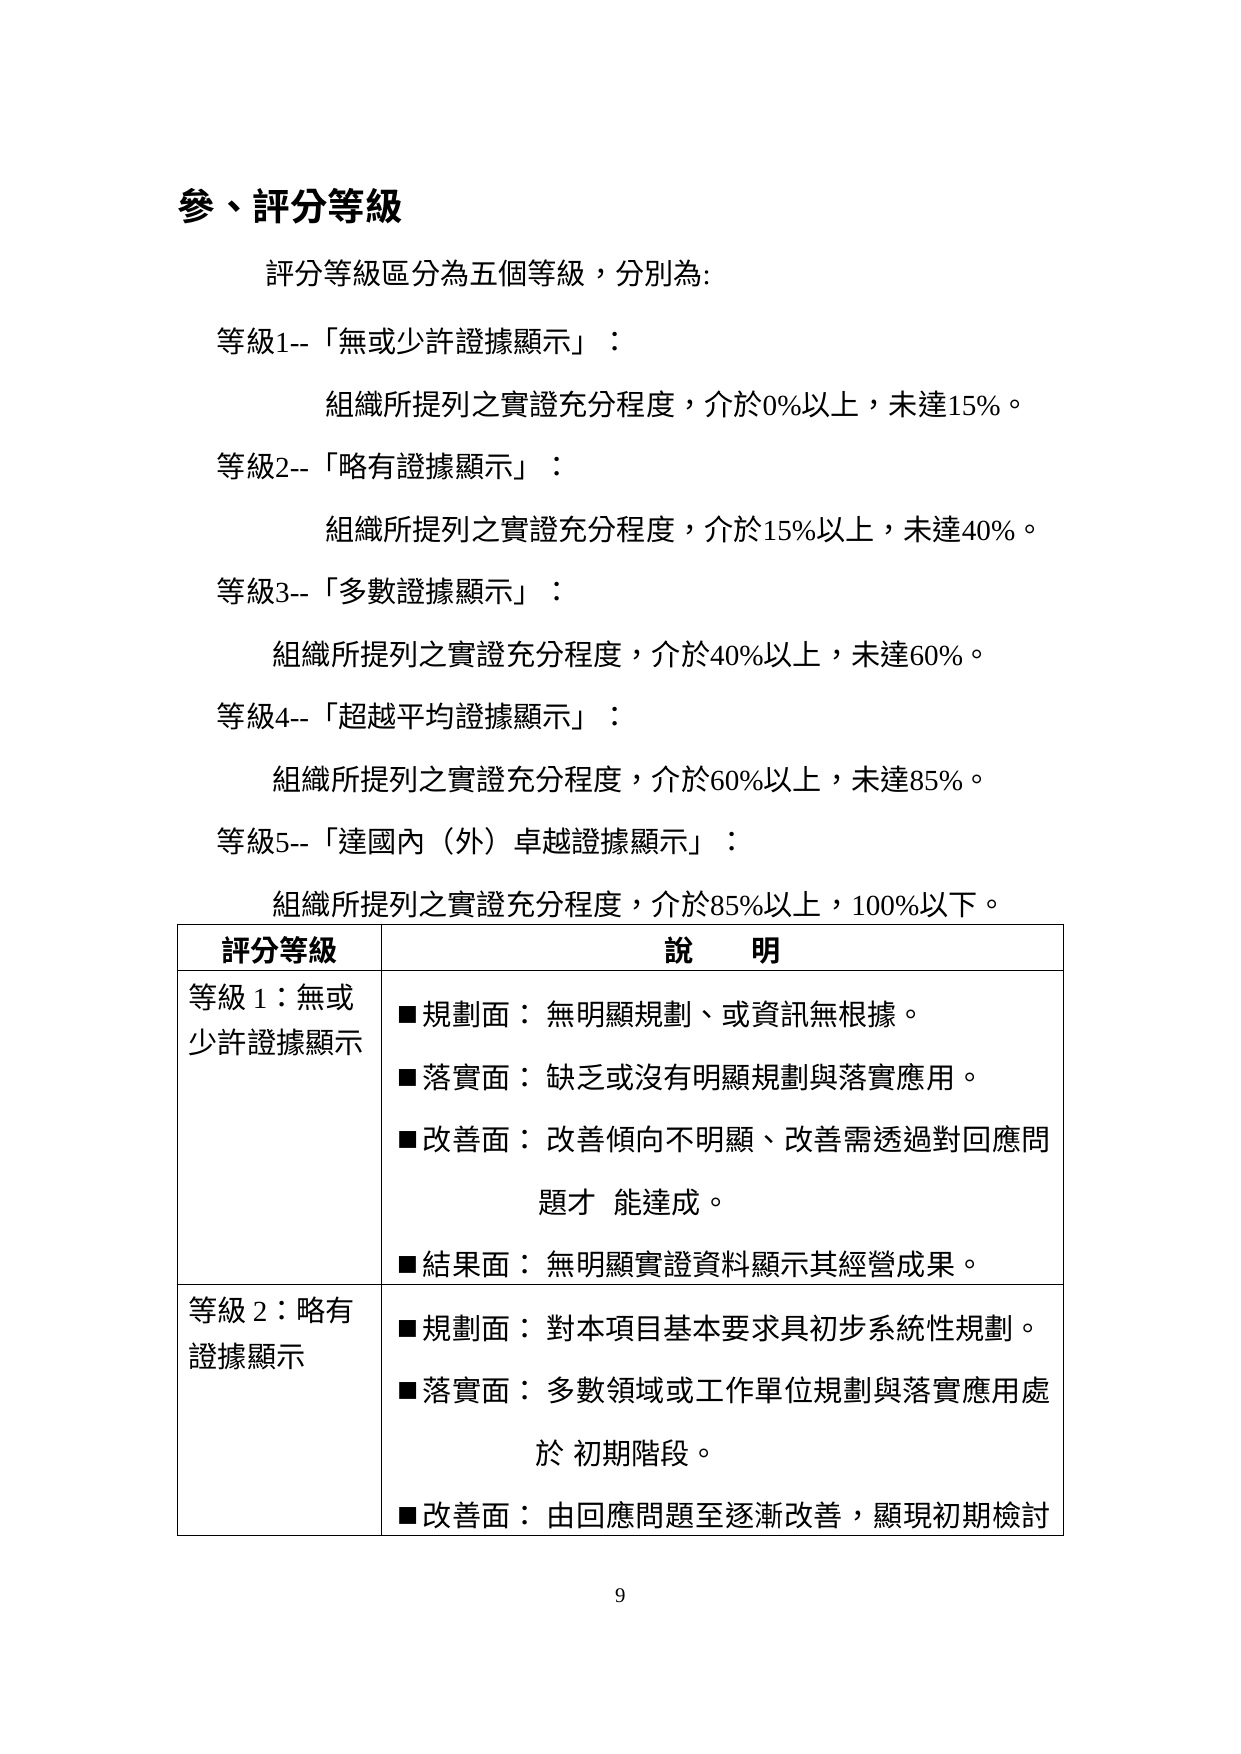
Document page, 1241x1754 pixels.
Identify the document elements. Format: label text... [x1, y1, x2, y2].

table_header 評分等級 [178, 925, 381, 970]
table_cell 規劃面： 無明顯規劃、或資訊無根據。 落實面： 缺乏或沒有明顯規劃與落實應用。 改善面： 改善傾向不明顯、改善需透過對回應問題才 能達成。 結果面： 無明顯實證資料顯示其經營成果。 [382, 971, 1063, 1284]
text 組織所提列之實證充分程度，介於15%以上，未達40%。 [215, 486, 1063, 548]
text 等級2--「略有證據顯示」： [215, 423, 1063, 486]
text 組織所提列之實證充分程度，介於0%以上，未達15%。 [215, 361, 1063, 423]
text 等級1--「無或少許證據顯示」： [215, 298, 1063, 361]
subtitle 參、評分等級 [177, 162, 1063, 225]
text 等級4--「超越平均證據顯示」： [215, 673, 1063, 736]
table_cell 規劃面： 對本項目基本要求具初步系統性規劃。 落實面： 多數領域或工作單位規劃與落實應用處於 初期階段。 改善面： 由回應問題至逐漸改善，顯現初期檢討改善 轉化階段。 結果面： 略有實證資料顯示其經營成果普通。 [382, 1285, 1063, 1535]
text 組織所提列之實證充分程度，介於60%以上，未達85%。 [221, 736, 1063, 798]
text 評分等級區分為五個等級，分別為: [207, 230, 1063, 293]
text 等級3--「多數證據顯示」： [215, 548, 1063, 611]
text 等級5--「達國內（外）卓越證據顯示」： [215, 798, 1063, 861]
table_header 說 明 [382, 925, 1063, 970]
table_cell 等級2：略有證據顯示 [178, 1285, 381, 1535]
text 組織所提列之實證充分程度，介於40%以上，未達60%。 [221, 611, 1063, 673]
text 組織所提列之實證充分程度，介於85%以上，100%以下。 [221, 861, 1063, 923]
table_cell 等級1：無或少許證據顯示 [178, 971, 381, 1284]
